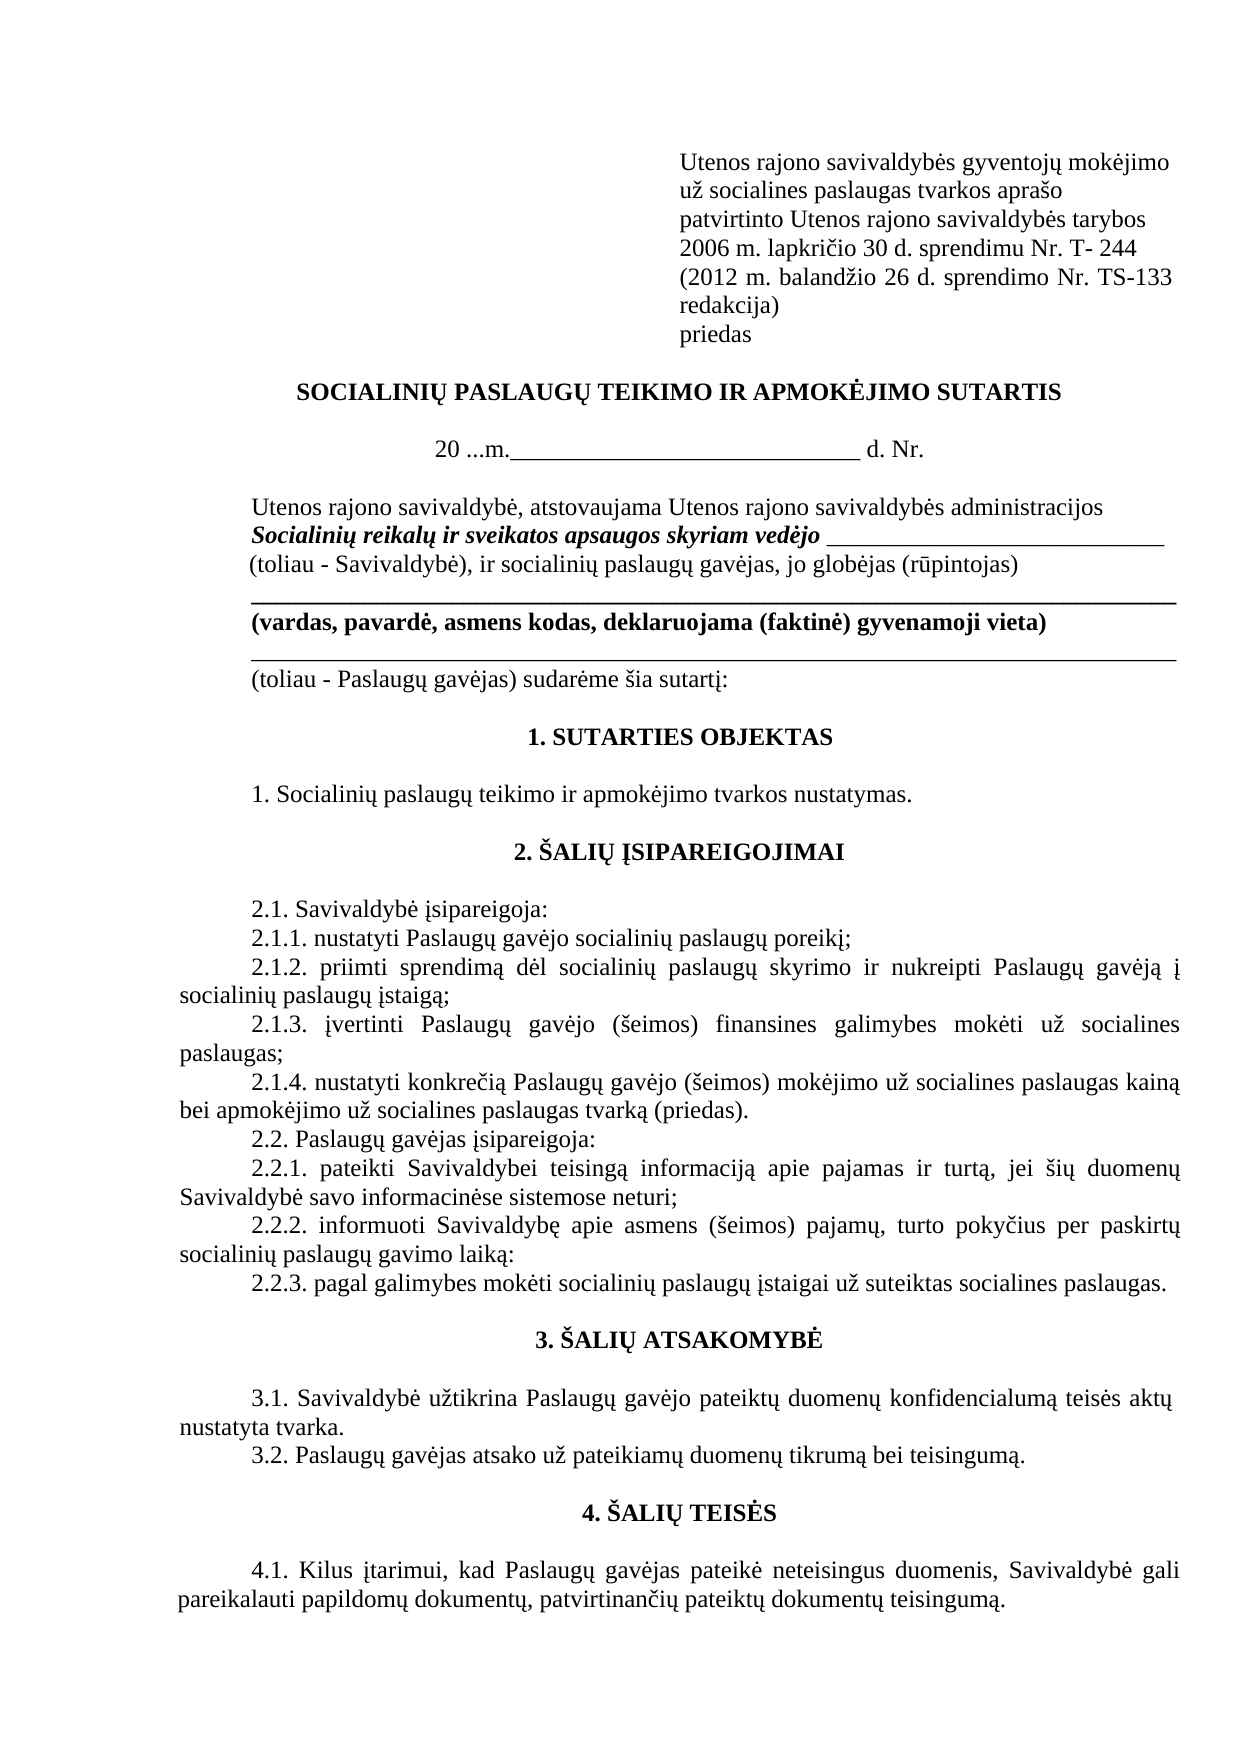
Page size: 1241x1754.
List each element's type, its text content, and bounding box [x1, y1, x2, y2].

text patvirtinto Utenos rajono savivaldybės tarybos [679, 204, 1173, 233]
text (vardas, pavardė, asmens kodas, deklaruojama (faktinė) gyvenamoji vieta) [179, 607, 1181, 636]
text __________________________________________________________________________ [179, 578, 1181, 607]
text (toliau - Savivaldybė), ir socialinių paslaugų gavėjas, jo globėjas (rūpintojas) [177, 549, 1179, 578]
text 3. ŠALIŲ ATSAKOMYBĖ [177, 1326, 1181, 1354]
text 4. ŠALIŲ TEISĖS [177, 1498, 1181, 1527]
text 2.2. Paslaugų gavėjas įsipareigoja: [179, 1124, 1181, 1153]
text 1. Socialinių paslaugų teikimo ir apmokėjimo tvarkos nustatymas. [179, 779, 1181, 808]
text 2.1. Savivaldybė įsipareigoja: [179, 894, 1181, 923]
text 1. SUTARTIES OBJEKTAS [179, 722, 1181, 751]
text __________________________________________________________________________ [179, 636, 1181, 664]
text 3.1. Savivaldybė užtikrina Paslaugų gavėjo pateiktų duomenų konfidencialumą teisės aktų nustatyta tvarka. [179, 1383, 1173, 1441]
text 3.2. Paslaugų gavėjas atsako už pateikiamų duomenų tikrumą bei teisingumą. [179, 1441, 1181, 1469]
text 2.1.3. įvertinti Paslaugų gavėjo (šeimos) finansines galimybes mokėti už socialines paslaugas; [179, 1009, 1181, 1067]
text SOCIALINIŲ PASLAUGŲ TEIKIMO IR APMOKĖJIMO SUTARTIS [177, 377, 1181, 406]
text (2012 m. balandžio 26 d. sprendimo Nr. TS-133 redakcija) [679, 262, 1173, 319]
text Utenos rajono savivaldybė, atstovaujama Utenos rajono savivaldybės administracijos [179, 492, 1173, 521]
text 2. ŠALIŲ ĮSIPAREIGOJIMAI [177, 837, 1181, 866]
text 2.1.4. nustatyti konkrečią Paslaugų gavėjo (šeimos) mokėjimo už socialines paslaugas kainą bei apmokėjimo už socialines paslaugas tvarką (priedas). [179, 1067, 1181, 1124]
text 2.2.2. informuoti Savivaldybę apie asmens (šeimos) pajamų, turto pokyčius per paskirtų socialinių paslaugų gavimo laiką: [179, 1211, 1181, 1268]
text 2.1.1. nustatyti Paslaugų gavėjo socialinių paslaugų poreikį; [179, 923, 1181, 952]
text (toliau - Paslaugų gavėjas) sudarėme šia sutartį: [179, 664, 1181, 693]
text 2.2.3. pagal galimybes mokėti socialinių paslaugų įstaigai už suteiktas socialines paslaugas. [179, 1268, 1181, 1297]
text Socialinių reikalų ir sveikatos apsaugos skyriam vedėjo ___________________________ [179, 521, 1173, 549]
text Utenos rajono savivaldybės gyventojų mokėjimo [679, 147, 1173, 176]
text priedas [679, 319, 1173, 348]
text už socialines paslaugas tvarkos aprašo [679, 176, 1173, 204]
text 2006 m. lapkričio 30 d. sprendimu Nr. T- 244 [679, 233, 1173, 262]
text 2.1.2. priimti sprendimą dėl socialinių paslaugų skyrimo ir nukreipti Paslaugų gavėją į socialinių paslaugų įstaigą; [179, 952, 1181, 1009]
text 20 ...m.____________________________ d. Nr. [177, 434, 1181, 463]
text 4.1. Kilus įtarimui, kad Paslaugų gavėjas pateikė neteisingus duomenis, Savivaldybė gali pareikalauti papildomų dokumentų, patvirtinančių pateiktų dokumentų teisingumą. [177, 1556, 1181, 1613]
text 2.2.1. pateikti Savivaldybei teisingą informaciją apie pajamas ir turtą, jei šių duomenų Savivaldybė savo informacinėse sistemose neturi; [179, 1153, 1181, 1211]
